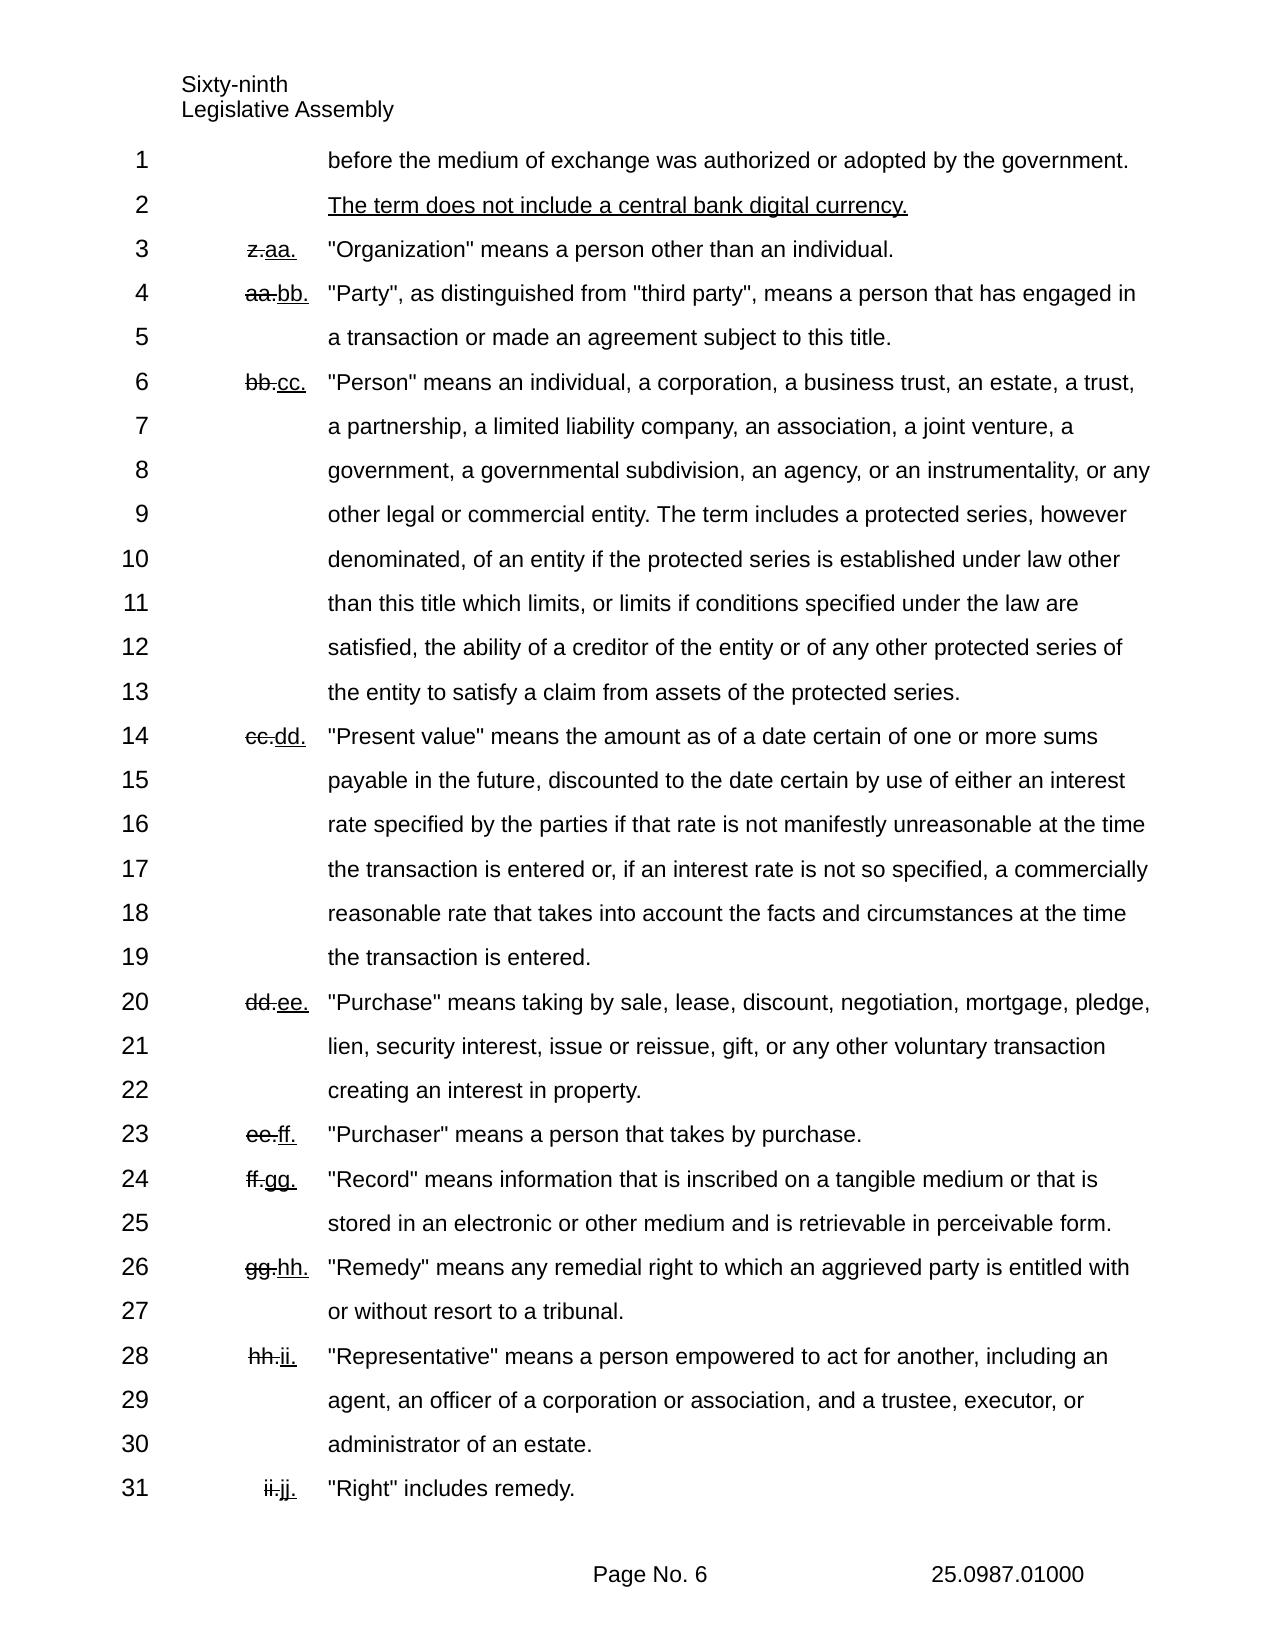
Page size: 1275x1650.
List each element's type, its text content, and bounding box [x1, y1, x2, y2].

text before the medium of exchange was authorized or adopted by the government. The term does not include a central bank digital currency. [181, 133, 1154, 222]
text ee.ff. "Purchaser" means a person that takes by purchase. [181, 1107, 1154, 1152]
text aa.bb. "Party", as distinguished from "third party", means a person that has engaged in a transaction or made an agreement subject to this title. [181, 266, 1154, 355]
text bb.cc. "Person" means an individual, a corporation, a business trust, an estate, a trust, a partnership, a limited liability company, an association, a joint venture, a government, a governmental subdivision, an agency, or an instrumentality, or any other legal or commercial entity. The term includes a protected series, however denominated, of an entity if the protected series is established under law other than this title which limits, or limits if conditions specified under the law are satisfied, the ability of a creditor of the entity or of any other protected series of the entity to satisfy a claim from assets of the protected series. [181, 355, 1154, 709]
text gg.hh. "Remedy" means any remedial right to which an aggrieved party is entitled with or without resort to a tribunal. [181, 1240, 1154, 1329]
text hh.ii. "Representative" means a person empowered to act for another, including an agent, an officer of a corporation or association, and a trustee, executor, or administrator of an estate. [181, 1329, 1154, 1461]
text ii.jj. "Right" includes remedy. [181, 1461, 1154, 1506]
text z.aa. "Organization" means a person other than an individual. [181, 222, 1154, 266]
text cc.dd. "Present value" means the amount as of a date certain of one or more sums payable in the future, discounted to the date certain by use of either an interest rate specified by the parties if that rate is not manifestly unreasonable at the time the transaction is entered or, if an interest rate is not so specified, a commercially reasonable rate that takes into account the facts and circumstances at the time the transaction is entered. [181, 709, 1154, 974]
text ff.gg. "Record" means information that is inscribed on a tangible medium or that is stored in an electronic or other medium and is retrievable in perceivable form. [181, 1152, 1154, 1240]
text dd.ee. "Purchase" means taking by sale, lease, discount, negotiation, mortgage, pledge, lien, security interest, issue or reissue, gift, or any other voluntary transaction creating an interest in property. [181, 974, 1154, 1107]
